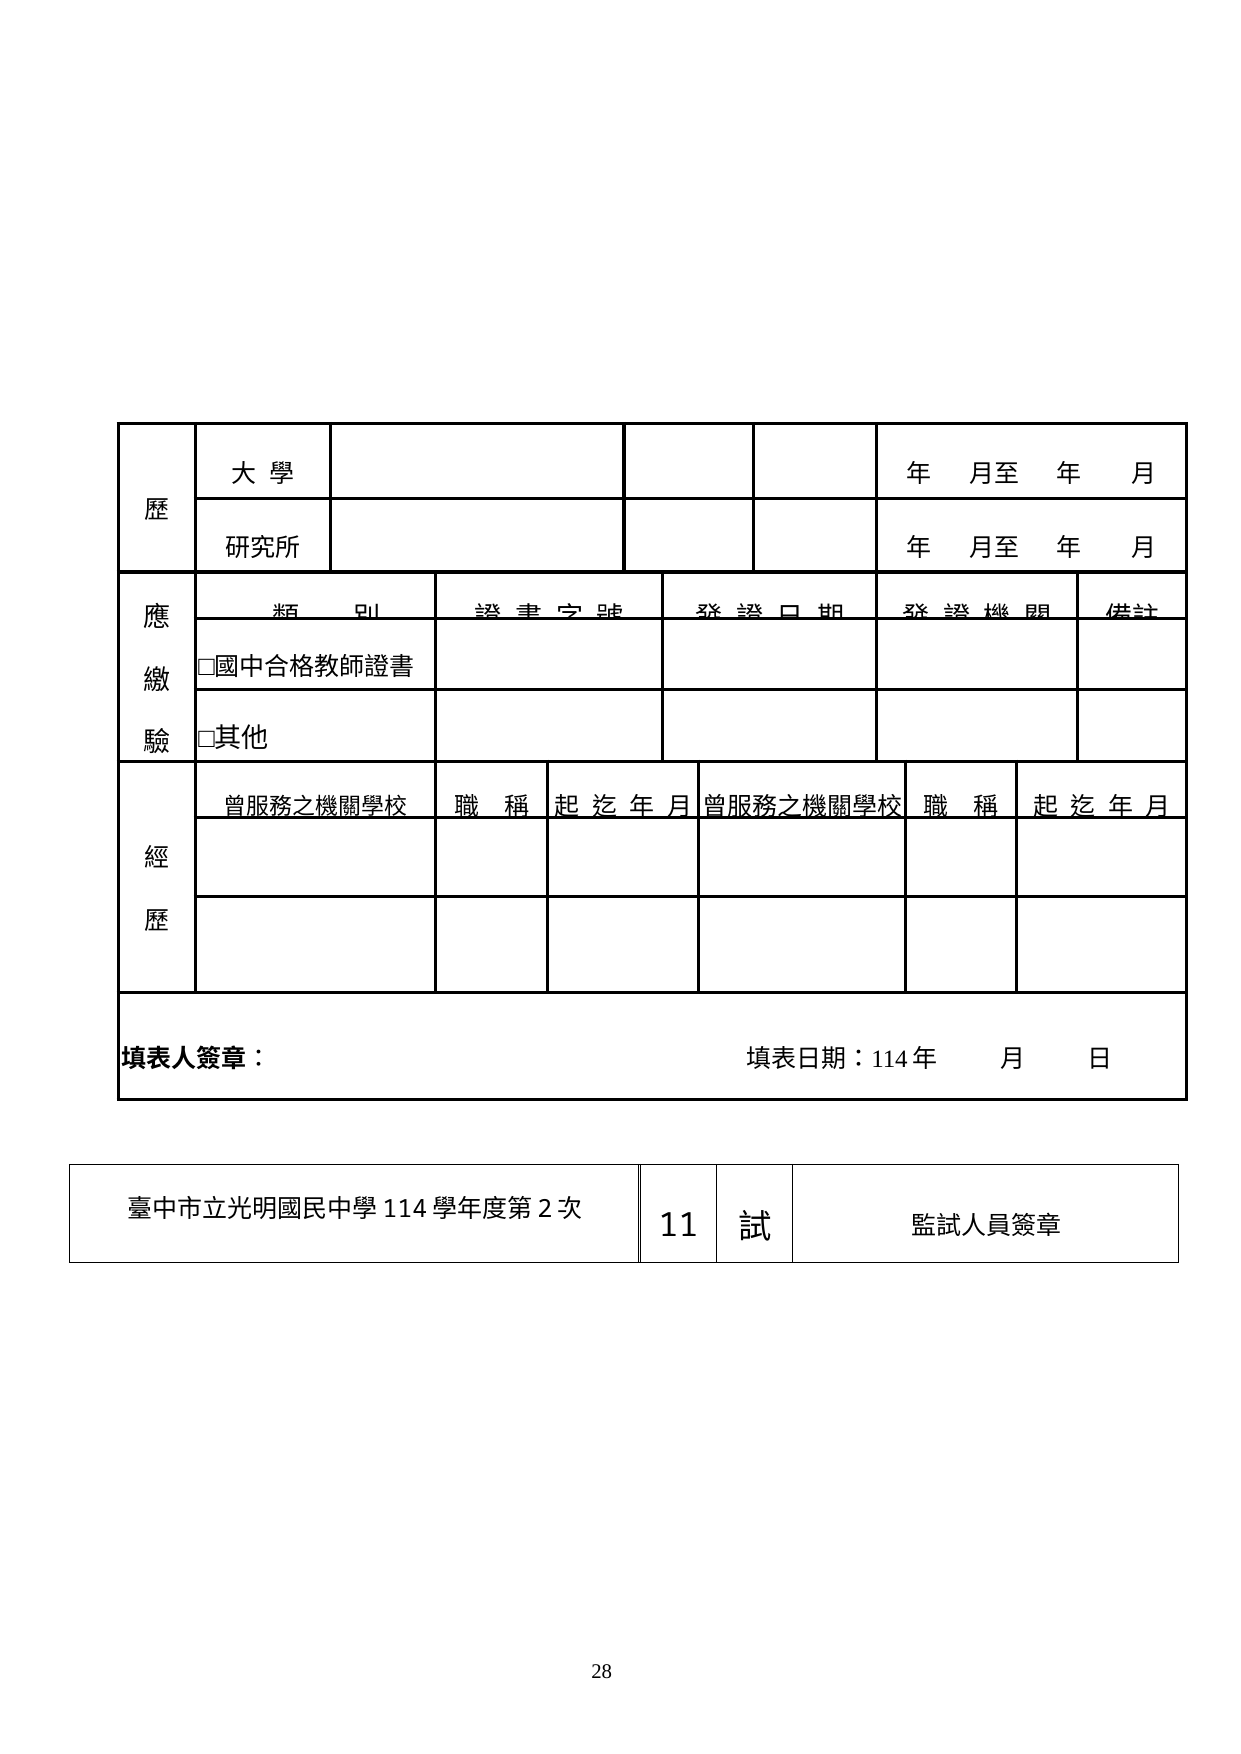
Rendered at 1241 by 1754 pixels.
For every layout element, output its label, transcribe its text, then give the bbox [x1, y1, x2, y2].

table_cell [437, 898, 546, 991]
table_cell 臺中市立光明國民中學114學年度第2次 [70, 1165, 638, 1262]
table_cell [69, 422, 117, 497]
table_cell [755, 500, 875, 570]
table_cell [624, 691, 661, 759]
table_cell [626, 425, 752, 497]
table_cell [700, 819, 904, 895]
table_cell [69, 570, 117, 617]
table_cell 試 [717, 1165, 792, 1262]
table_cell [69, 688, 117, 759]
table_cell [118, 1101, 145, 1164]
table_cell [907, 898, 1015, 991]
table_cell 類 別 [197, 574, 434, 617]
table_cell 監試人員簽章 [793, 1165, 1178, 1262]
table_cell 職 稱 [907, 763, 1015, 816]
table_cell 11 [641, 1165, 716, 1262]
table_cell [1077, 1101, 1178, 1164]
table_cell [145, 1101, 1073, 1164]
table_cell [1179, 1164, 1187, 1262]
table_cell [1079, 620, 1185, 687]
table_cell 大 學 [197, 425, 329, 497]
table_cell [197, 819, 434, 895]
table_cell [700, 898, 904, 991]
table_cell [1018, 898, 1185, 991]
table_cell 歷 [120, 425, 194, 570]
table_cell [69, 991, 117, 1098]
table_cell 年 月至 年 月 [878, 500, 1185, 570]
table_cell [1079, 691, 1185, 759]
table_cell 起 迄 年 月 [549, 763, 697, 816]
table_cell [626, 500, 752, 570]
table_cell [878, 620, 1076, 687]
table_cell 發 證 機 關 [878, 574, 1076, 617]
table_cell [332, 425, 622, 497]
table_cell [1179, 1101, 1187, 1164]
table_cell [437, 620, 624, 687]
table_cell 經 歷 [120, 763, 194, 991]
table_cell 年 月至 年 月 [878, 425, 1185, 497]
table_cell [69, 497, 117, 570]
table_cell [69, 1098, 118, 1164]
table_cell [69, 617, 117, 687]
table_cell 研究所 [197, 500, 329, 570]
table_cell [549, 898, 697, 991]
table_cell [878, 691, 1076, 759]
table_cell [69, 895, 117, 991]
table_cell [549, 819, 697, 895]
table_cell 發 證 日 期 [664, 574, 875, 617]
table_cell [332, 500, 622, 570]
table_cell 證 書 字 號 [437, 574, 661, 617]
table_cell [69, 760, 117, 816]
table_cell [69, 816, 117, 895]
table_cell [1018, 819, 1185, 895]
table_cell [907, 819, 1015, 895]
table_cell [664, 620, 875, 687]
table_cell [437, 691, 624, 759]
table_cell □國中合格教師證書 [197, 620, 434, 687]
table_cell [437, 819, 546, 895]
table_cell 職 稱 [437, 763, 546, 816]
table_cell □其他 [197, 691, 434, 759]
table_cell 應 繳 驗 證 件 [120, 574, 194, 759]
table_cell [755, 425, 875, 497]
table_cell 曾服務之機關學校 [197, 763, 434, 816]
table_cell [664, 691, 875, 759]
table_cell 曾服務之機關學校 [700, 763, 904, 816]
table_cell [624, 620, 661, 687]
table_cell [197, 898, 434, 991]
table_cell [1073, 1101, 1077, 1164]
table_cell 起 迄 年 月 [1018, 763, 1185, 816]
table_cell 備註 [1079, 574, 1185, 617]
table_cell 填表人簽章： 填表日期：114年 月 日 [120, 994, 1185, 1098]
